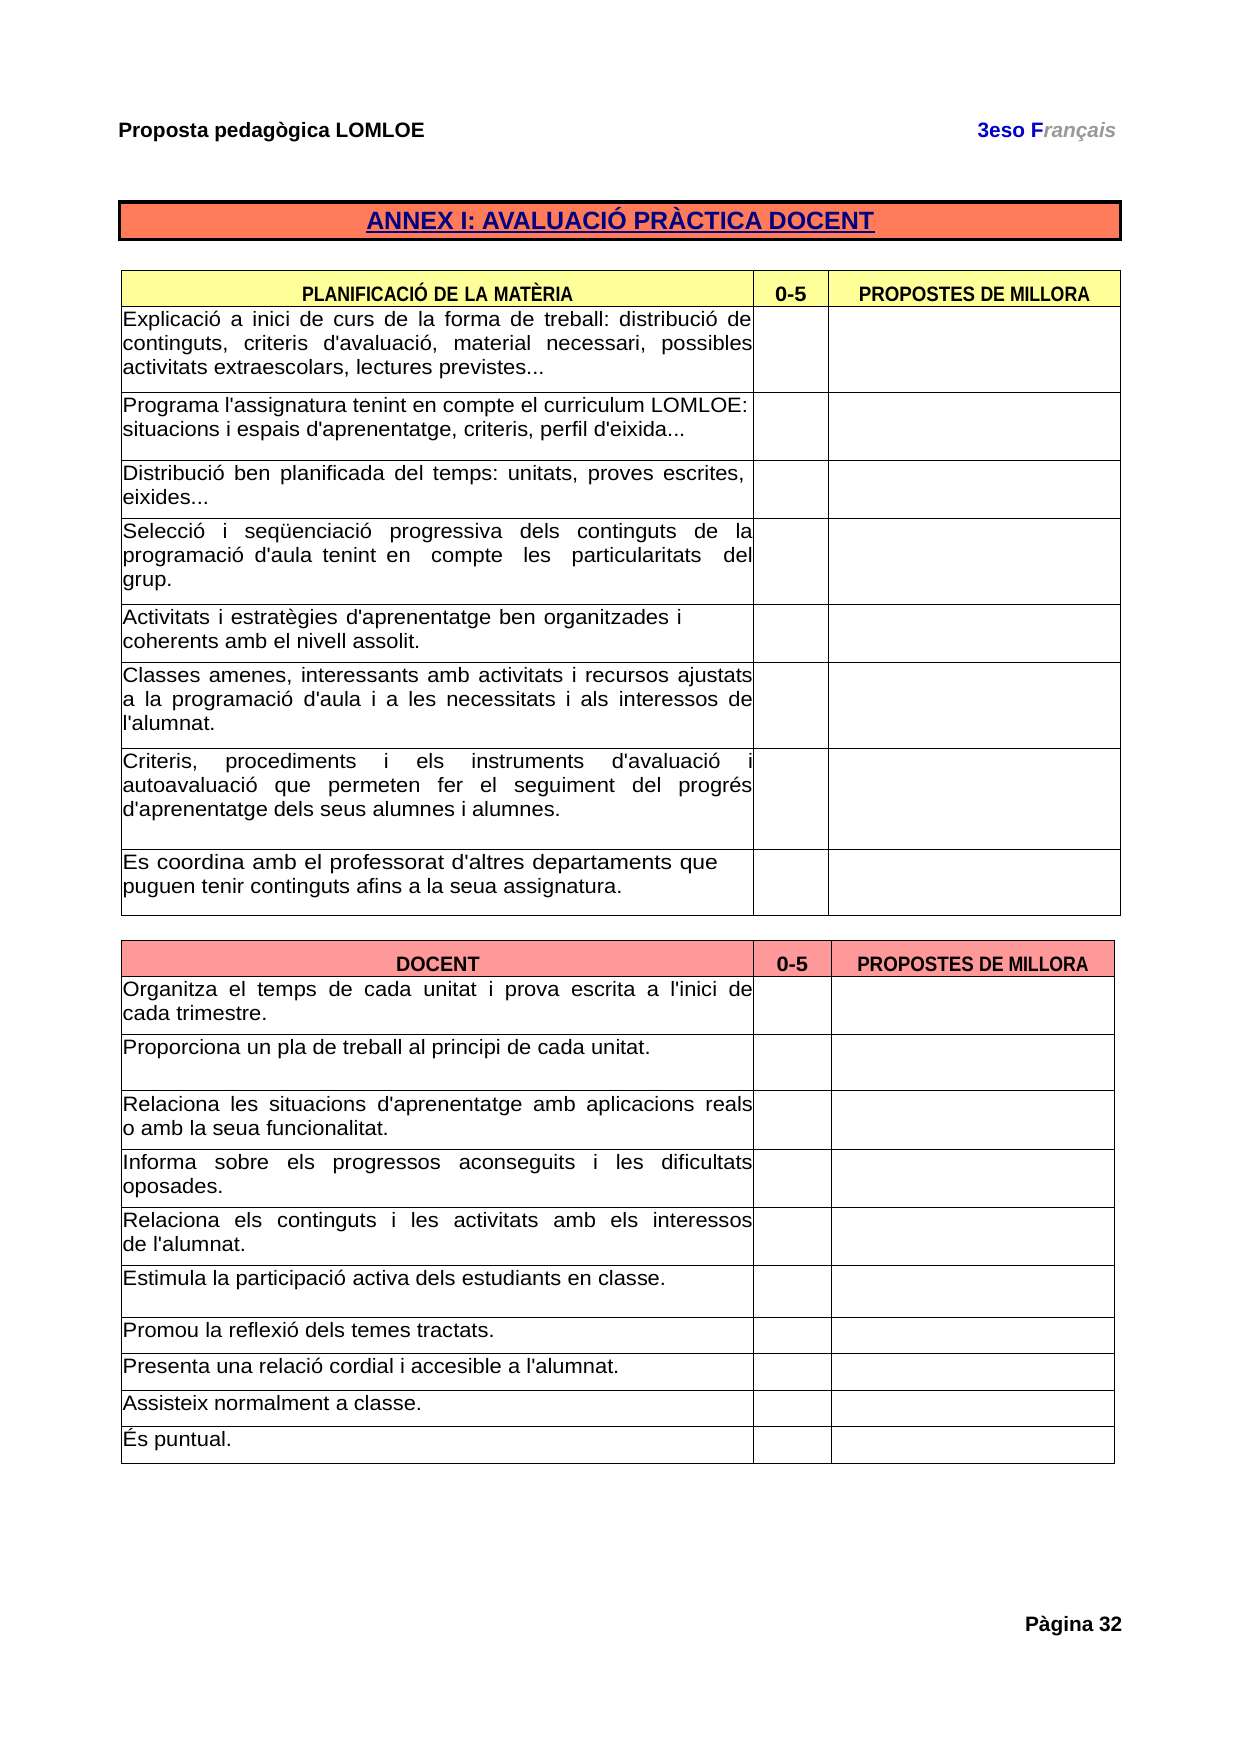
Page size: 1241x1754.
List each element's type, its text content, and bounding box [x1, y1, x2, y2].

table_cell Selecció i seqüenciació progressiva dels continguts de la programació d'aula tenint en compte les particularitats del grup. [122, 519, 753, 604]
table_cell Criteris, procediments i els instruments d'avaluació i autoavaluació que permeten fer el seguiment del progrés d'aprenentatge dels seus alumnes i alumnes. [122, 749, 753, 849]
table_cell [754, 1266, 831, 1317]
table_cell Programa l'assignatura tenint en compte el curriculum LOMLOE: situacions i espais d'aprenentatge, criteris, perfil d'eixida... [122, 393, 753, 460]
table_header PLANIFICACIÓ DE LA MATÈRIA [122, 271, 753, 306]
table_cell [754, 749, 828, 849]
table_cell [832, 1354, 1114, 1389]
table_cell [829, 393, 1120, 460]
table_cell [832, 1091, 1114, 1148]
table_cell [754, 850, 828, 915]
table_cell [829, 850, 1120, 915]
table_cell [832, 1266, 1114, 1317]
table_cell [754, 605, 828, 662]
table_cell [832, 1427, 1114, 1463]
table_cell [832, 1208, 1114, 1265]
table_cell [754, 977, 831, 1034]
table_cell Organitza el temps de cada unitat i prova escrita a l'inici de cada trimestre. [122, 977, 753, 1034]
table_cell [754, 663, 828, 747]
table_cell Promou la reflexió dels temes tractats. [122, 1318, 753, 1353]
table_cell Estimula la participació activa dels estudiants en classe. [122, 1266, 753, 1317]
table_cell [829, 663, 1120, 747]
table_header DOCENT [122, 941, 753, 976]
table_cell [829, 307, 1120, 392]
table_cell [754, 1150, 831, 1207]
table_cell [754, 1091, 831, 1148]
table_cell Informa sobre els progressos aconseguits i les dificultats oposades. [122, 1150, 753, 1207]
table_cell [754, 461, 828, 518]
table_cell [754, 307, 828, 392]
table_cell [754, 1391, 831, 1426]
table_cell [829, 605, 1120, 662]
table_cell Relaciona els continguts i les activitats amb els interessos de l'alumnat. [122, 1208, 753, 1265]
table_cell Assisteix normalment a classe. [122, 1391, 753, 1426]
table_cell [754, 1035, 831, 1090]
table_cell Proporciona un pla de treball al principi de cada unitat. [122, 1035, 753, 1090]
table_header PROPOSTES DE MILLORA [829, 271, 1120, 306]
table_cell [754, 393, 828, 460]
table_cell És puntual. [122, 1427, 753, 1463]
table_header PROPOSTES DE MILLORA [832, 941, 1114, 976]
table_cell [832, 1318, 1114, 1353]
table_cell [754, 519, 828, 604]
table_cell [754, 1427, 831, 1463]
table_header 0-5 [754, 941, 831, 976]
table_cell [832, 1391, 1114, 1426]
table_cell [832, 977, 1114, 1034]
table_cell [829, 749, 1120, 849]
table_cell Classes amenes, interessants amb activitats i recursos ajustats a la programació d'aula i a les necessitats i als interessos de l'alumnat. [122, 663, 753, 747]
table_cell Presenta una relació cordial i accesible a l'alumnat. [122, 1354, 753, 1389]
table_header 0-5 [754, 271, 828, 306]
table_cell [832, 1035, 1114, 1090]
table_cell Activitats i estratègies d'aprenentatge ben organitzades i coherents amb el nivell assolit. [122, 605, 753, 662]
table_cell [832, 1150, 1114, 1207]
table_cell Es coordina amb el professorat d'altres departaments que puguen tenir continguts afins a la seua assignatura. [122, 850, 753, 915]
table_cell [754, 1354, 831, 1389]
table_cell [754, 1208, 831, 1265]
table_cell [829, 519, 1120, 604]
table_cell Distribució ben planificada del temps: unitats, proves escrites, eixides... [122, 461, 753, 518]
table_cell [754, 1318, 831, 1353]
table_cell Relaciona les situacions d'aprenentatge amb aplicacions reals o amb la seua funcionalitat. [122, 1091, 753, 1148]
table_cell Explicació a inici de curs de la forma de treball: distribució de continguts, criteris d'avaluació, material necessari, possibles activitats extraescolars, lectures previstes... [122, 307, 753, 392]
table_cell [829, 461, 1120, 518]
text ANNEX I: AVALUACIÓ PRÀCTICA DOCENT [121, 204, 1119, 238]
